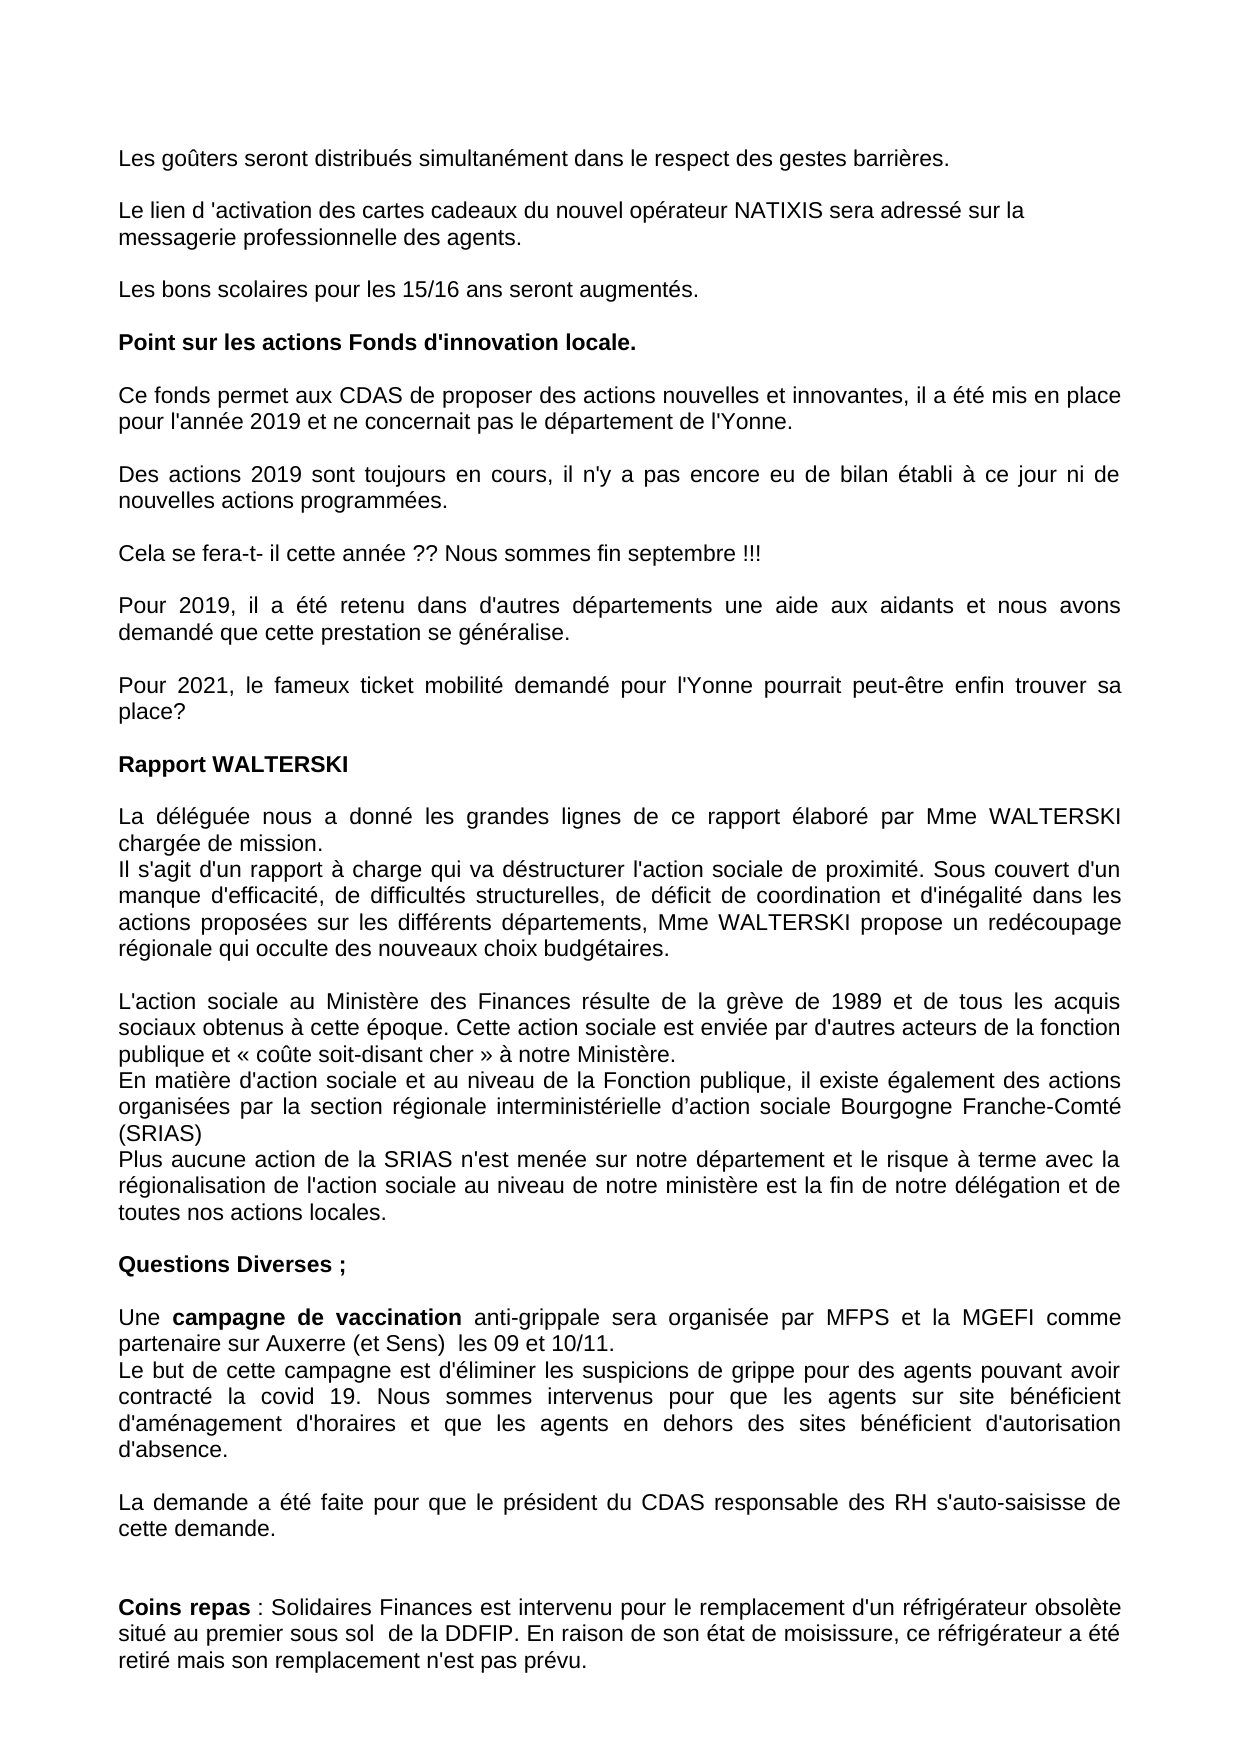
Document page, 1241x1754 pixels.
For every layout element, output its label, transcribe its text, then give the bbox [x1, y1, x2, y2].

text Des actions 2019 sont toujours en cours, il n'y a pas encore eu de bilan établi à ce jour ni de nouvelles actions programmées. [118, 461, 1122, 513]
text Ce fonds permet aux CDAS de proposer des actions nouvelles et innovantes, il a été mis en place pour l'année 2019 et ne concernait pas le département de l'Yonne. [118, 382, 1122, 434]
text La déléguée nous a donné les grandes lignes de ce rapport élaboré par Mme WALTERSKI chargée de mission. [118, 803, 1122, 856]
text Une campagne de vaccination anti-grippale sera organisée par MFPS et la MGEFI comme partenaire sur Auxerre (et Sens) les 09 et 10/11. [118, 1304, 1122, 1357]
text Pour 2021, le fameux ticket mobilité demandé pour l'Yonne pourrait peut-être enfin trouver sa place? [118, 672, 1122, 724]
text L'action sociale au Ministère des Finances résulte de la grève de 1989 et de tous les acquis sociaux obtenus à cette époque. Cette action sociale est enviée par d'autres acteurs de la fonction publique et « coûte soit-disant cher » à notre Ministère. [118, 988, 1122, 1067]
text Questions Diverses ; [118, 1251, 1122, 1278]
text Cela se fera-t- il cette année ?? Nous sommes fin septembre !!! [118, 540, 1122, 566]
text Le but de cette campagne est d'éliminer les suspicions de grippe pour des agents pouvant avoir contracté la covid 19. Nous sommes intervenus pour que les agents sur site bénéficient d'aménagement d'horaires et que les agents en dehors des sites bénéficient d'autorisation d'absence. [118, 1357, 1122, 1462]
text Coins repas : Solidaires Finances est intervenu pour le remplacement d'un réfrigérateur obsolète situé au premier sous sol de la DDFIP. En raison de son état de moisissure, ce réfrigérateur a été retiré mais son remplacement n'est pas prévu. [118, 1594, 1122, 1673]
text Pour 2019, il a été retenu dans d'autres départements une aide aux aidants et nous avons demandé que cette prestation se généralise. [118, 592, 1122, 645]
text Les bons scolaires pour les 15/16 ans seront augmentés. [118, 276, 1122, 303]
text Point sur les actions Fonds d'innovation locale. [118, 329, 1122, 355]
text Les goûters seront distribués simultanément dans le respect des gestes barrières. [118, 144, 1122, 171]
text En matière d'action sociale et au niveau de la Fonction publique, il existe également des actions organisées par la section régionale interministérielle d’action sociale Bourgogne Franche-Comté (SRIAS) [118, 1067, 1122, 1146]
text Plus aucune action de la SRIAS n'est menée sur notre département et le risque à terme avec la régionalisation de l'action sociale au niveau de notre ministère est la fin de notre délégation et de toutes nos actions locales. [118, 1146, 1122, 1225]
text Il s'agit d'un rapport à charge qui va déstructurer l'action sociale de proximité. Sous couvert d'un manque d'efficacité, de difficultés structurelles, de déficit de coordination et d'inégalité dans les actions proposées sur les différents départements, Mme WALTERSKI propose un redécoupage régionale qui occulte des nouveaux choix budgétaires. [118, 856, 1122, 961]
text Le lien d 'activation des cartes cadeaux du nouvel opérateur NATIXIS sera adressé sur la messagerie professionnelle des agents. [118, 197, 1122, 250]
text Rapport WALTERSKI [118, 751, 1122, 777]
text La demande a été faite pour que le président du CDAS responsable des RH s'auto-saisisse de cette demande. [118, 1488, 1122, 1541]
